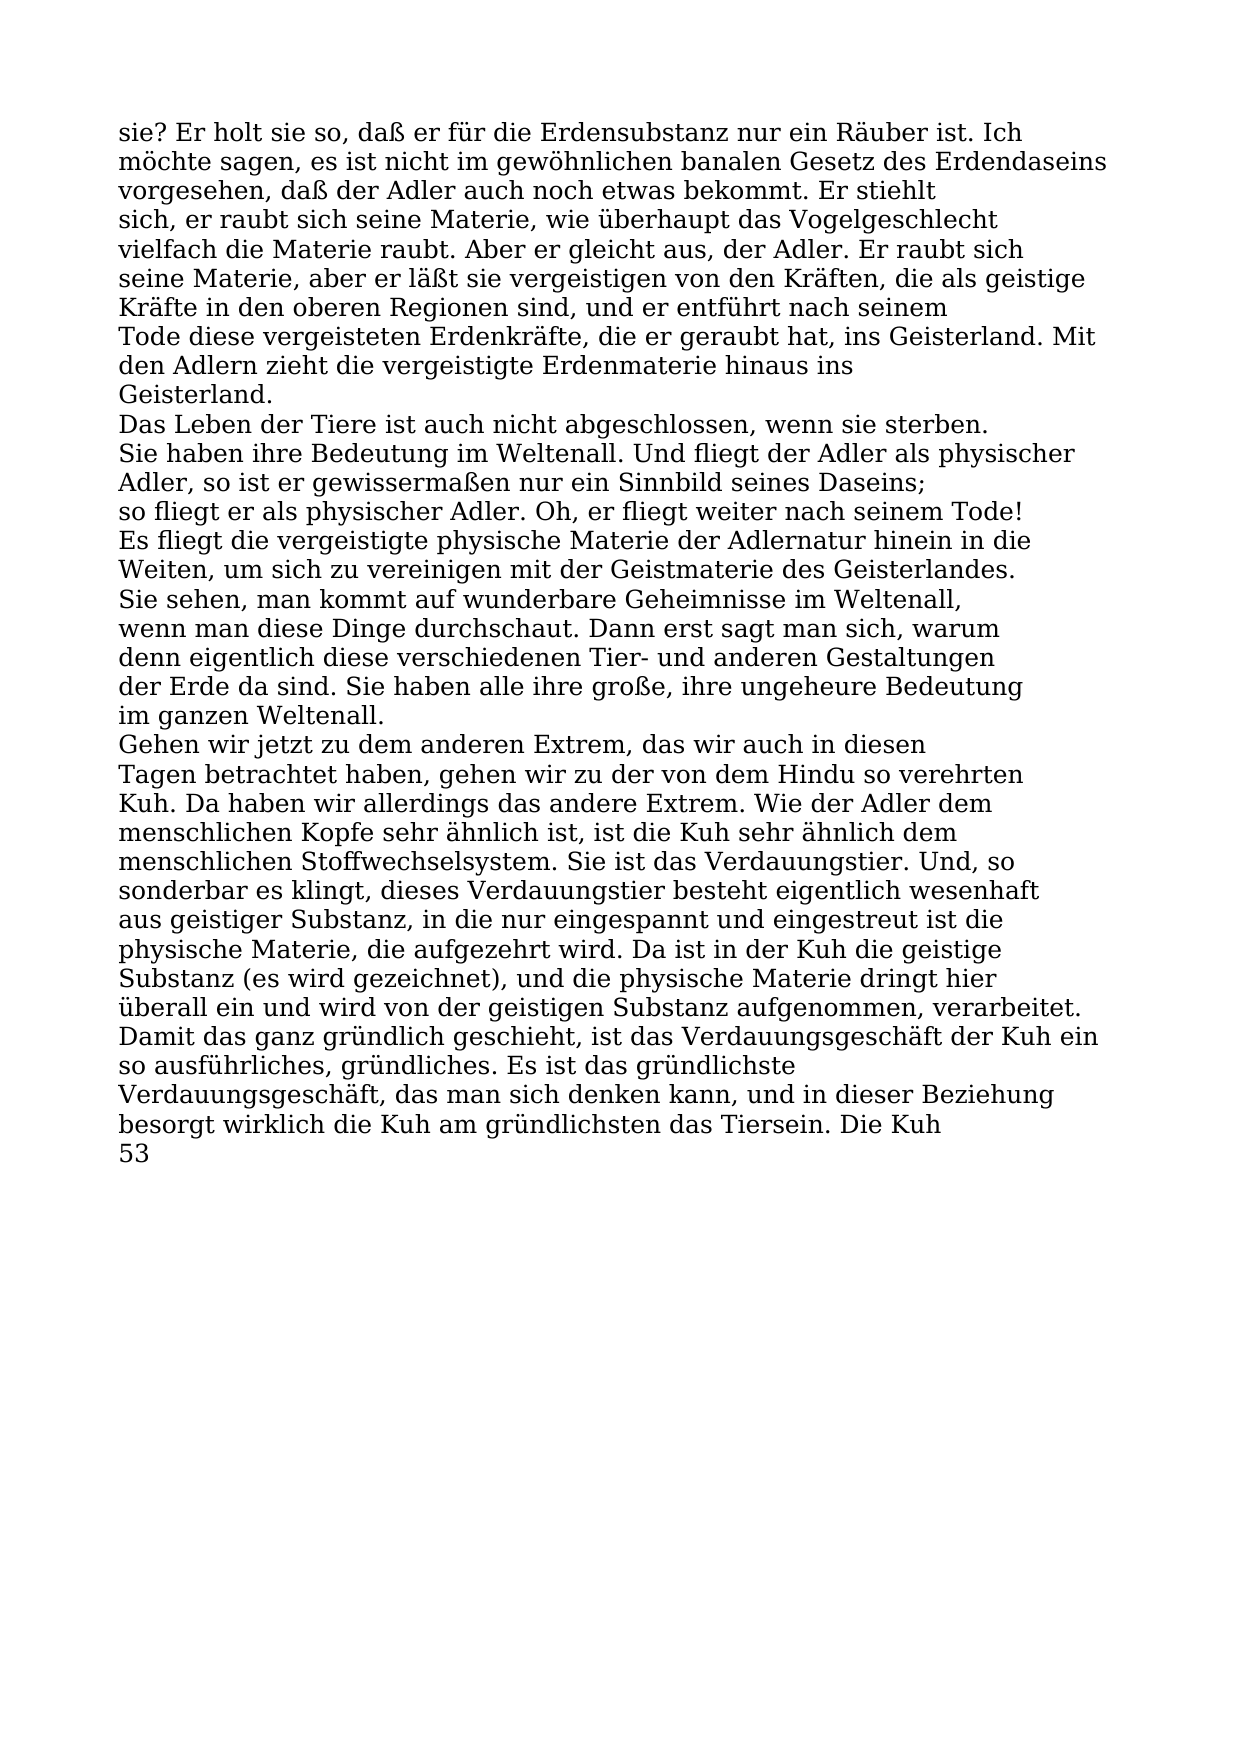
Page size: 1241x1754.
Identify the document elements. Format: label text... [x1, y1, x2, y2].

text Sie sehen, man kommt auf wunderbare Geheimnisse im Weltenall, [118, 585, 1122, 614]
text sich, er raubt sich seine Materie, wie überhaupt das Vogelgeschlecht [118, 206, 1122, 235]
text überall ein und wird von der geistigen Substanz aufgenommen, verarbeitet. Damit das ganz gründlich geschieht, ist das Verdauungsgeschäft der Kuh ein so ausführliches, gründliches. Es ist das gründlichste [118, 993, 1122, 1081]
text menschlichen Stoffwechselsystem. Sie ist das Verdauungstier. Und, so [118, 847, 1122, 876]
text Kuh. Da haben wir allerdings das andere Extrem. Wie der Adler dem [118, 789, 1122, 818]
text wenn man diese Dinge durchschaut. Dann erst sagt man sich, warum [118, 614, 1122, 643]
text aus geistiger Substanz, in die nur eingespannt und eingestreut ist die [118, 906, 1122, 935]
text 53 [118, 1139, 1122, 1168]
text Es fliegt die vergeistigte physische Materie der Adlernatur hinein in die [118, 526, 1122, 556]
text so fliegt er als physischer Adler. Oh, er fliegt weiter nach seinem Tode! [118, 497, 1122, 526]
text im ganzen Weltenall. [118, 701, 1122, 731]
text Sie haben ihre Bedeutung im Weltenall. Und fliegt der Adler als physischer Adler, so ist er gewissermaßen nur ein Sinnbild seines Daseins; [118, 439, 1122, 497]
text Verdauungsgeschäft, das man sich denken kann, und in dieser Beziehung besorgt wirklich die Kuh am gründlichsten das Tiersein. Die Kuh [118, 1081, 1122, 1139]
text sonderbar es klingt, dieses Verdauungstier besteht eigentlich wesenhaft [118, 876, 1122, 906]
text seine Materie, aber er läßt sie vergeistigen von den Kräften, die als geistige Kräfte in den oberen Regionen sind, und er entführt nach seinem [118, 264, 1122, 322]
text Weiten, um sich zu vereinigen mit der Geistmaterie des Geisterlandes. [118, 556, 1122, 585]
text vielfach die Materie raubt. Aber er gleicht aus, der Adler. Er raubt sich [118, 235, 1122, 264]
text Tagen betrachtet haben, gehen wir zu der von dem Hindu so verehrten [118, 760, 1122, 789]
text Das Leben der Tiere ist auch nicht abgeschlossen, wenn sie sterben. [118, 410, 1122, 439]
text Geisterland. [118, 381, 1122, 410]
text Gehen wir jetzt zu dem anderen Extrem, das wir auch in diesen [118, 731, 1122, 760]
text möchte sagen, es ist nicht im gewöhnlichen banalen Gesetz des Erdendaseins vorgesehen, daß der Adler auch noch etwas bekommt. Er stiehlt [118, 147, 1122, 206]
text physische Materie, die aufgezehrt wird. Da ist in der Kuh die geistige [118, 935, 1122, 964]
text Substanz (es wird gezeichnet), und die physische Materie dringt hier [118, 964, 1122, 993]
text menschlichen Kopfe sehr ähnlich ist, ist die Kuh sehr ähnlich dem [118, 818, 1122, 847]
text der Erde da sind. Sie haben alle ihre große, ihre ungeheure Bedeutung [118, 672, 1122, 701]
text denn eigentlich diese verschiedenen Tier- und anderen Gestaltungen [118, 643, 1122, 672]
text Tode diese vergeisteten Erdenkräfte, die er geraubt hat, ins Geisterland. Mit den Adlern zieht die vergeistigte Erdenmaterie hinaus ins [118, 322, 1122, 381]
text sie? Er holt sie so, daß er für die Erdensubstanz nur ein Räuber ist. Ich [118, 118, 1122, 147]
